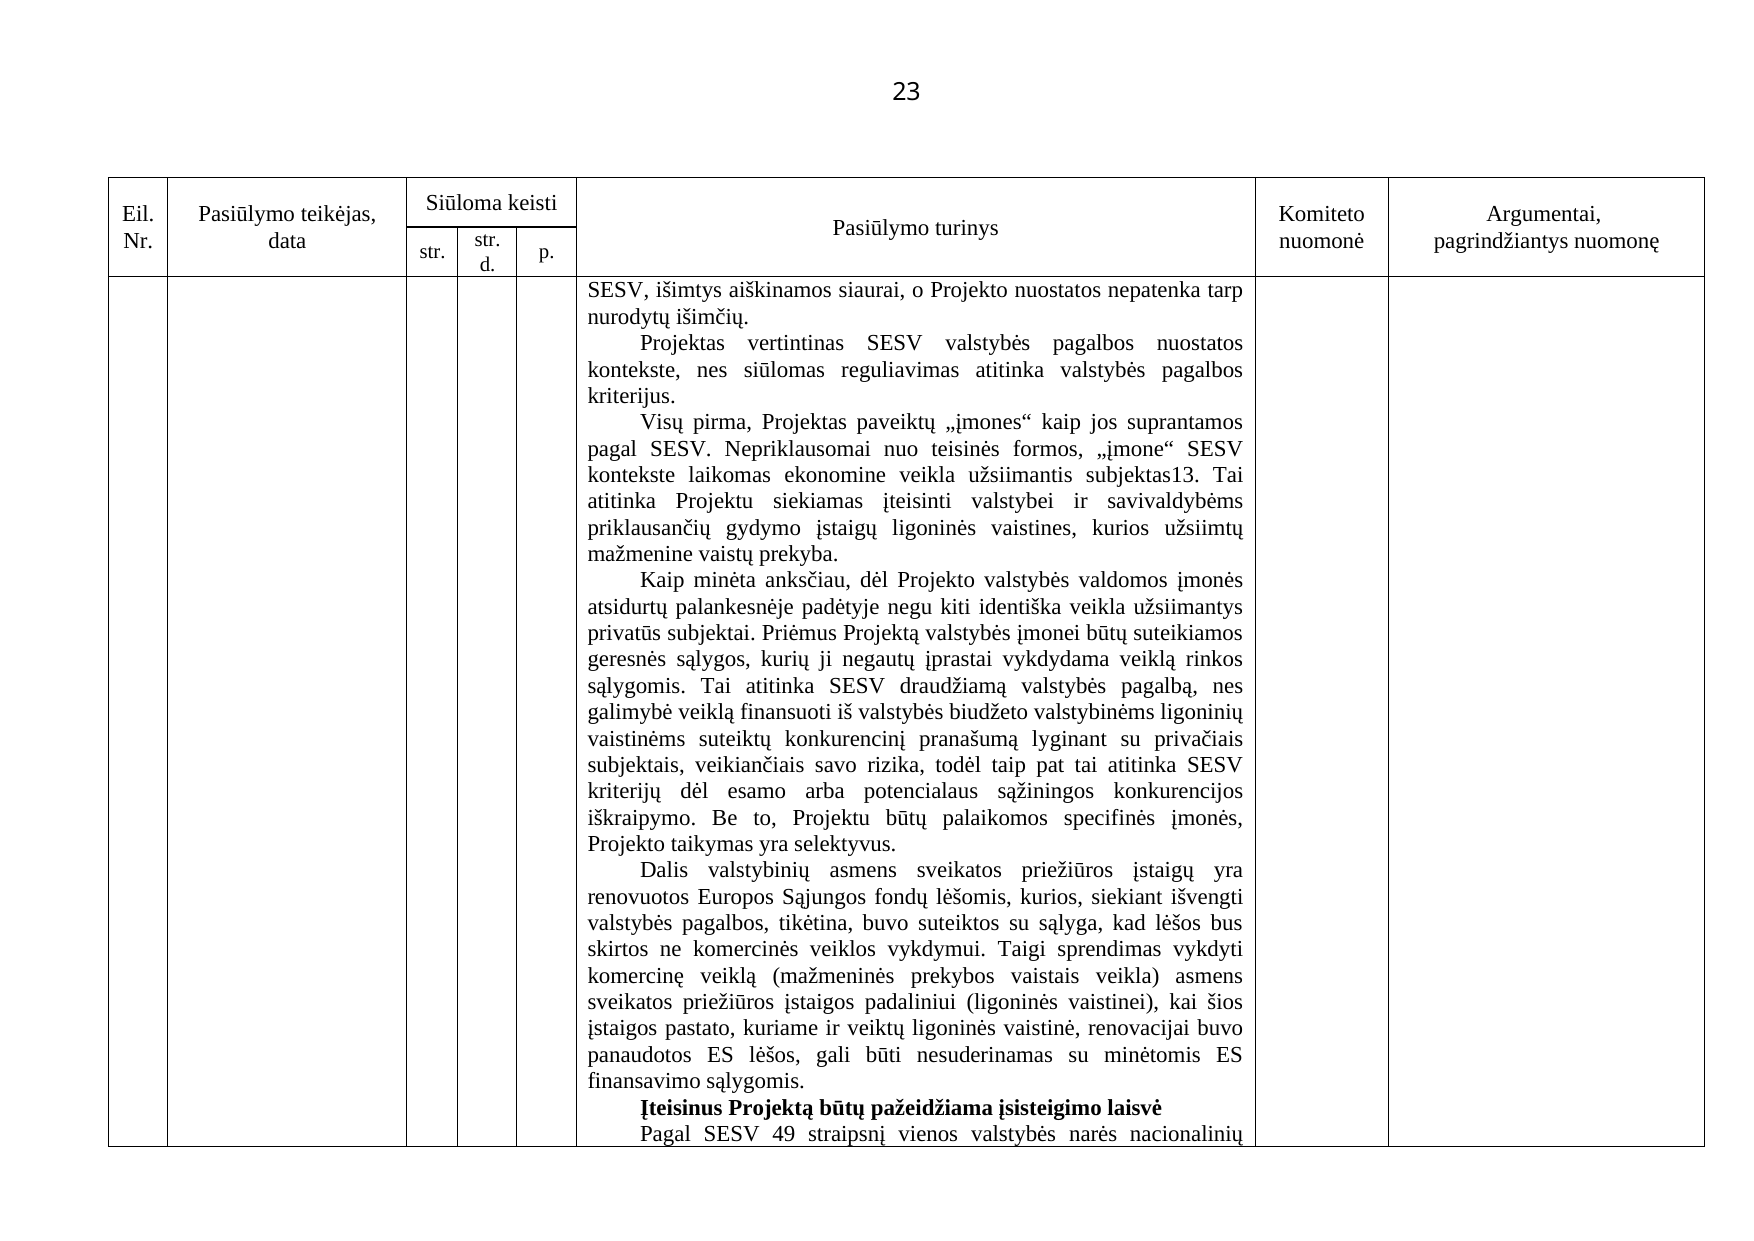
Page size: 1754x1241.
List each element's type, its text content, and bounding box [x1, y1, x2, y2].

table_cell [168, 277, 406, 1146]
table_cell [1256, 277, 1388, 1146]
table_header Komiteto nuomonė [1256, 178, 1388, 276]
table_header Argumentai, pagrindžiantys nuomonę [1389, 178, 1704, 276]
table_header Pasiūlymo teikėjas, data [168, 178, 406, 276]
table_cell [407, 277, 457, 1146]
table_cell [458, 277, 516, 1146]
table_header Siūloma keisti [407, 178, 576, 226]
table_header Pasiūlymo turinys [577, 178, 1255, 276]
table_cell p. [517, 228, 576, 276]
table_cell str. [407, 228, 457, 276]
table_cell [1389, 277, 1704, 1146]
table_cell [109, 277, 167, 1146]
table_cell [517, 277, 576, 1146]
table_header Eil. Nr. [109, 178, 167, 276]
table_cell str. d. [458, 228, 516, 276]
